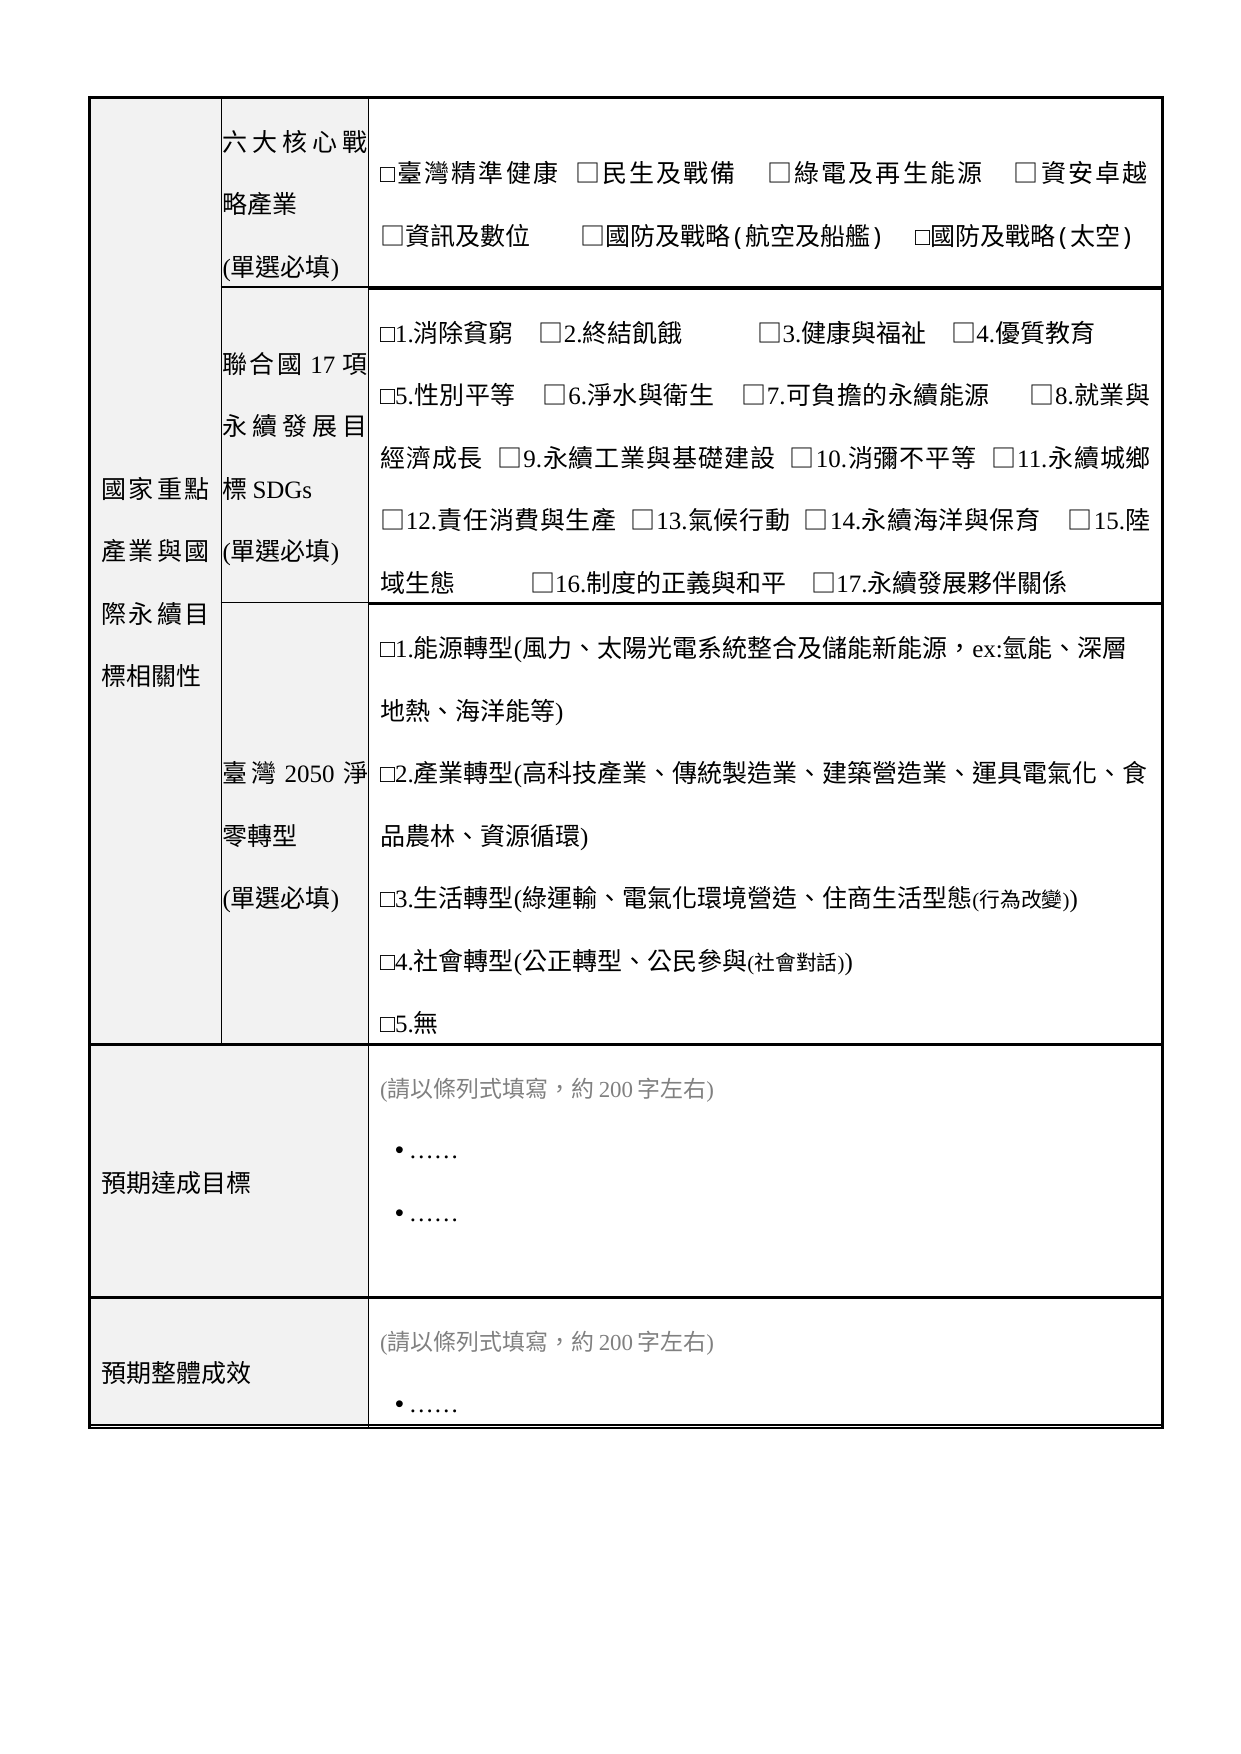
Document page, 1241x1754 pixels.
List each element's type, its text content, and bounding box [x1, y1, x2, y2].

table_cell (請以條列式填寫，約200字左右) …… [369, 1299, 1161, 1424]
table_cell 臺灣2050淨零轉型 (單選必填) [222, 603, 368, 1043]
table_cell 六大核心戰略產業 (單選必填) [222, 99, 368, 286]
table_cell (請以條列式填寫，約200字左右) …… …… [369, 1046, 1161, 1296]
table_cell □臺灣精準健康 □民生及戰備 □綠電及再生能源 □資安卓越 □資訊及數位 □國防及戰略(航空及船艦) □國防及戰略(太空) [369, 99, 1161, 286]
table_cell 預期整體成效 [91, 1299, 368, 1424]
table_cell □1.消除貧窮 □2.終結飢餓 □3.健康與福祉 □4.優質教育 □5.性別平等 □6.淨水與衛生 □7.可負擔的永續能源 □8.就業與經濟成長 □9.永續工業與基礎建設 □10.消彌不平等 □11.永續城鄉 □12.責任消費與生產 □13.氣候行動 □14.永續海洋與保育 □15.陸域生態 □16.制度的正義與和平 □17.永續發展夥伴關係 [369, 290, 1161, 602]
table_cell □1.能源轉型(風力、太陽光電系統整合及儲能新能源，ex:氫能、深層地熱、海洋能等) □2.產業轉型(高科技產業、傳統製造業、建築營造業、運具電氣化、食品農林、資源循環) □3.生活轉型(綠運輸、電氣化環境營造、住商生活型態(行為改變)) □4.社會轉型(公正轉型、公民參與(社會對話)) □5.無 [369, 605, 1161, 1043]
table_cell 預期達成目標 [91, 1046, 368, 1296]
table_cell 聯合國17項永續發展目標SDGs (單選必填) [222, 288, 368, 602]
table_cell 國家重點產業與國際永續目標相關性 [91, 99, 221, 1043]
